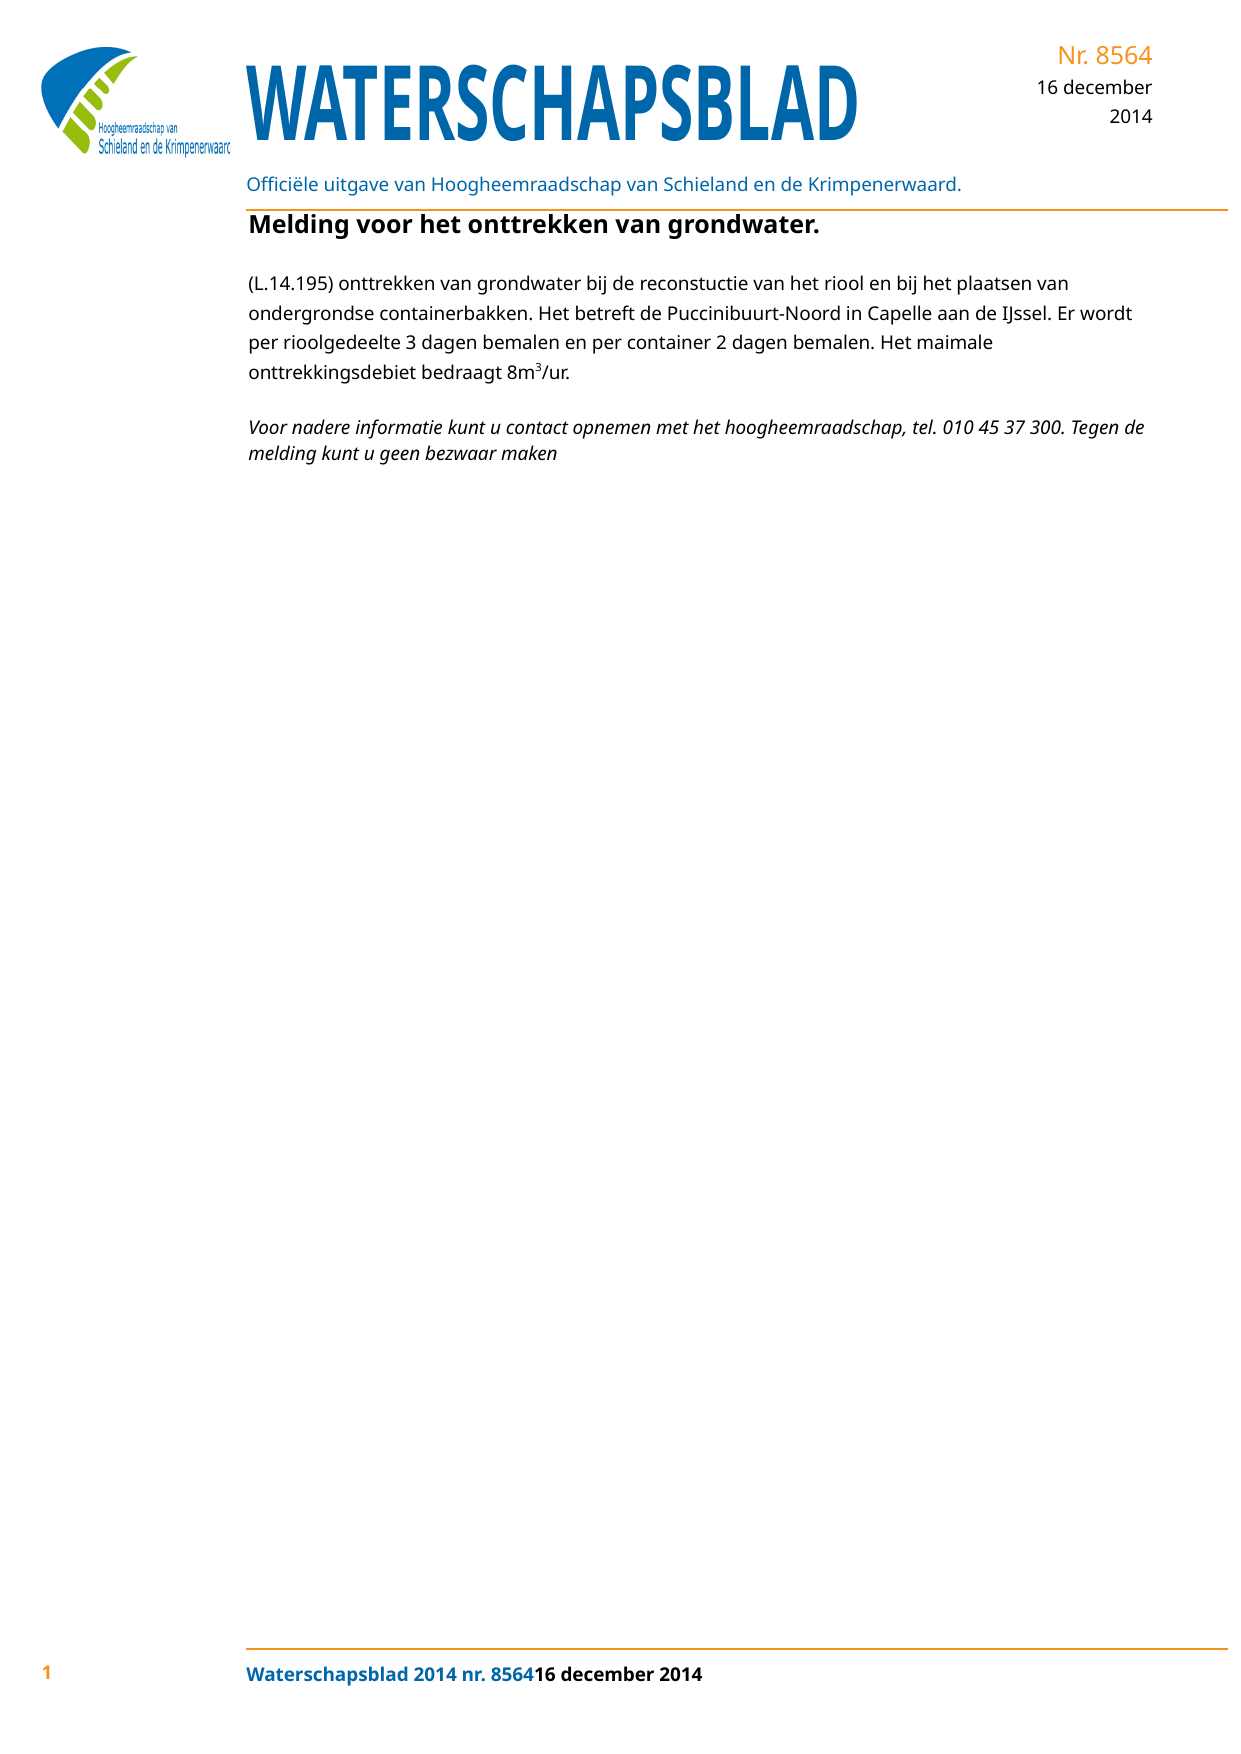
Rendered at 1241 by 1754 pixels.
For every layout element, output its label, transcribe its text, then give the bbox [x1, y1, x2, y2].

picture [41, 47, 231, 172]
text Voor nadere informatie kunt u contact opnemen met het hoogheemraadschap, tel. 010 45 37 300. Tegen de melding kunt u geen bezwaar maken [248, 414, 1152, 466]
text (L.14.195) onttrekken van grondwater bij de reconstuctie van het riool en bij het plaatsen van ondergrondse containerbakken. Het betreft de Puccinibuurt-Noord in Capelle aan de IJssel. Er wordt per rioolgedeelte 3 dagen bemalen en per container 2 dagen bemalen. Het maimale onttrekkingsdebiet bedraagt 8m3/ur. [248, 270, 1152, 385]
text Melding voor het onttrekken van grondwater. [248, 211, 1152, 241]
